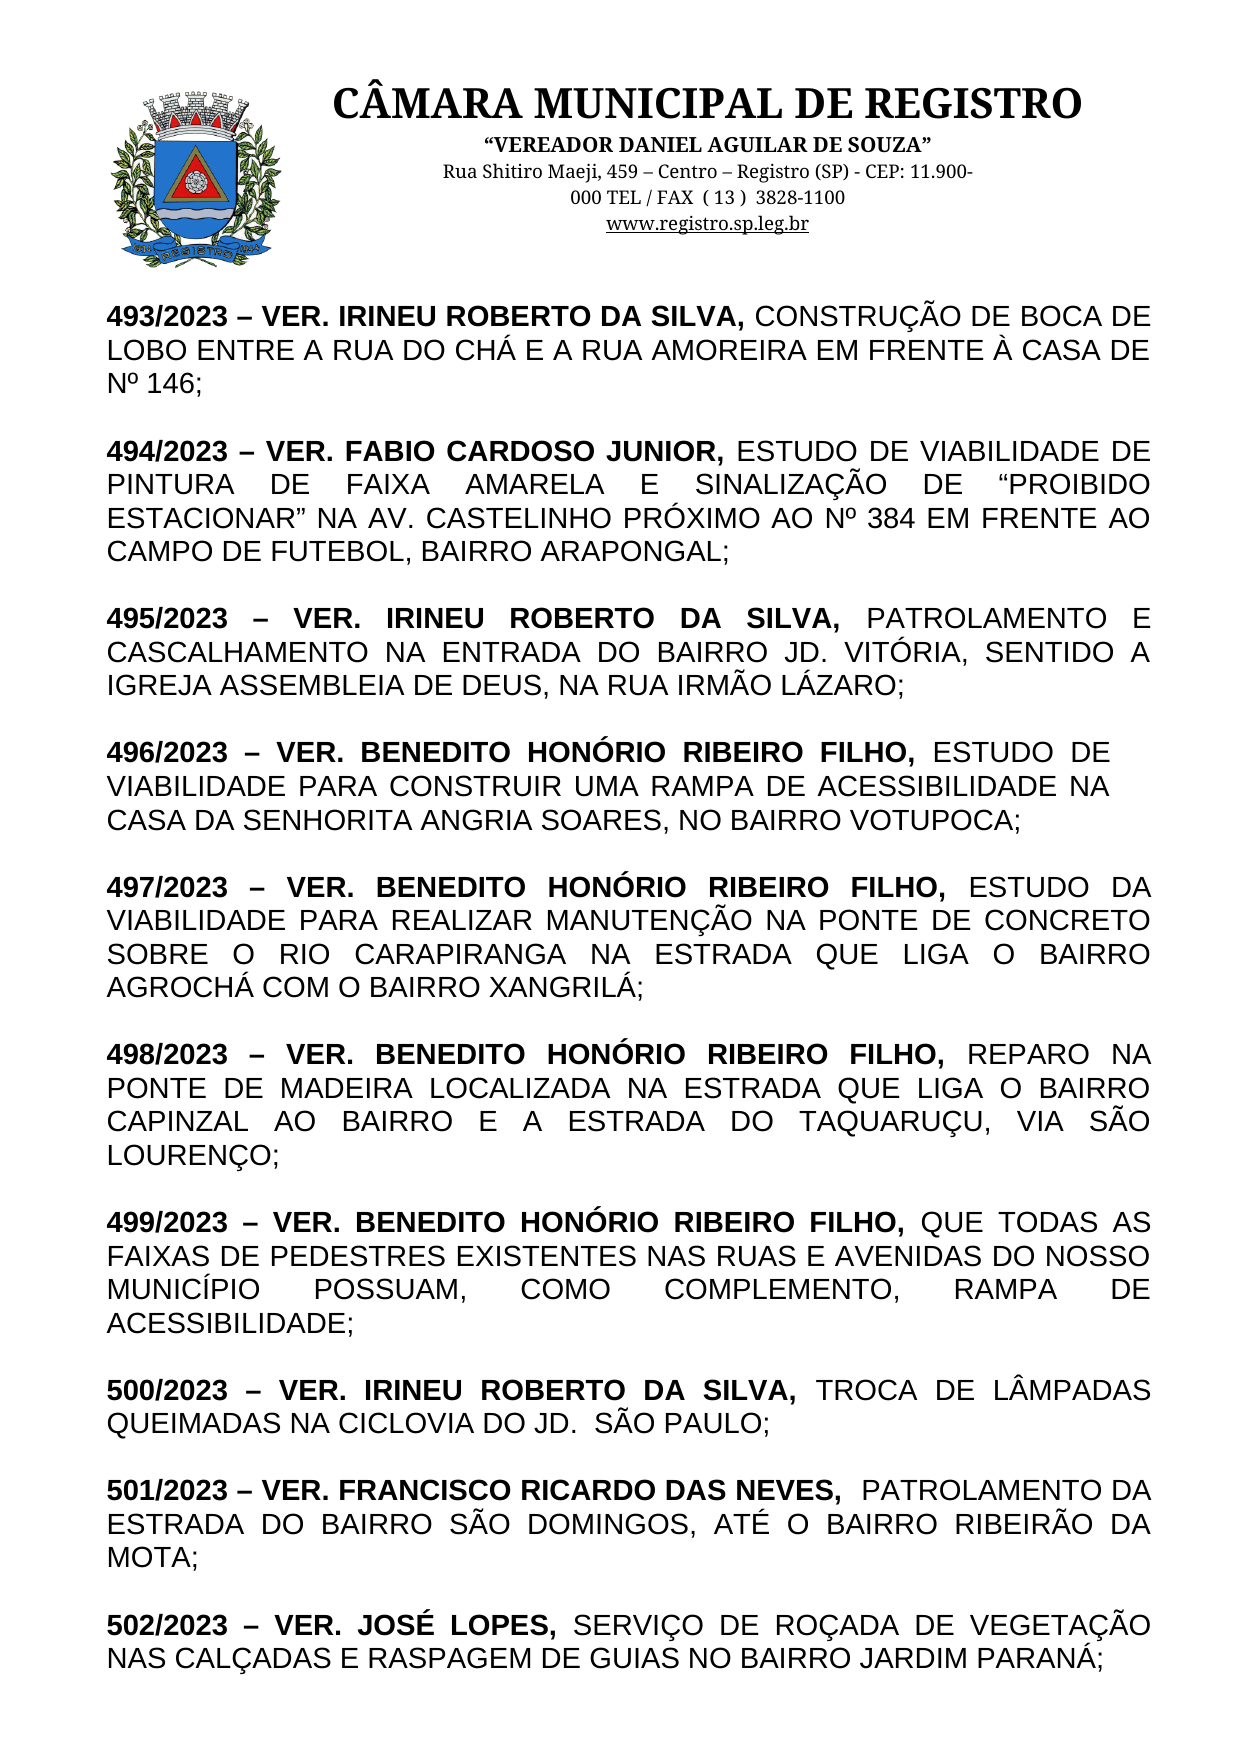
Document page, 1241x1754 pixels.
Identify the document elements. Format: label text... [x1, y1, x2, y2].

text 500/2023 – Ver. Irineu Roberto da Silva, troca de lâmpadas queimadas na ciclovia do Jd. São Paulo; [106, 1373, 1152, 1440]
text 502/2023 – Ver. José Lopes, serviço de roçada de vegetação nas calçadas e raspagem de guias no bairro Jardim Paraná; [106, 1607, 1152, 1674]
text 493/2023 – Ver. Irineu Roberto da Silva, construção de boca de lobo entre a Rua do Chá e a Rua Amoreira em frente à casa de nº 146; [106, 299, 1152, 400]
text 497/2023 – Ver. Benedito Honório Ribeiro Filho, estudo da viabilidade para realizar manutenção na ponte de concreto sobre o Rio Carapiranga na estrada que liga o bairro Agrochá com o bairro Xangrilá; [106, 869, 1152, 1004]
text 494/2023 – Ver. Fabio Cardoso Junior, estudo de viabilidade de pintura de faixa amarela e sinalização de “Proibido Estacionar” na Av. Castelinho próximo ao nº 384 em frente ao campo de futebol, bairro Arapongal; [106, 433, 1152, 568]
picture [106, 85, 286, 273]
text 499/2023 – Ver. Benedito Honório Ribeiro Filho, que todas as faixas de pedestres existentes nas ruas e avenidas do nosso município possuam, como complemento, rampa de acessibilidade; [106, 1205, 1152, 1339]
subtitle 496/2023 – Ver. Benedito Honório Ribeiro Filho, estudo de viabilidade para construir uma rampa de acessibilidade na casa da senhorita Angria Soares, no bairro Votupoca; [106, 735, 1111, 836]
text 501/2023 – Ver. Francisco Ricardo das Neves, patrolamento da estrada do bairro São Domingos, até o bairro Ribeirão da Mota; [106, 1473, 1152, 1574]
text 498/2023 – Ver. Benedito Honório Ribeiro Filho, reparo na ponte de madeira localizada na estrada que liga o bairro Capinzal ao bairro e a estrada do Taquaruçu, via São Lourenço; [106, 1037, 1152, 1171]
text 495/2023 – Ver. Irineu Roberto da Silva, Patrolamento e cascalhamento na entrada do bairro Jd. Vitória, sentido a Igreja Assembleia de Deus, na Rua Irmão Lázaro; [106, 601, 1152, 702]
